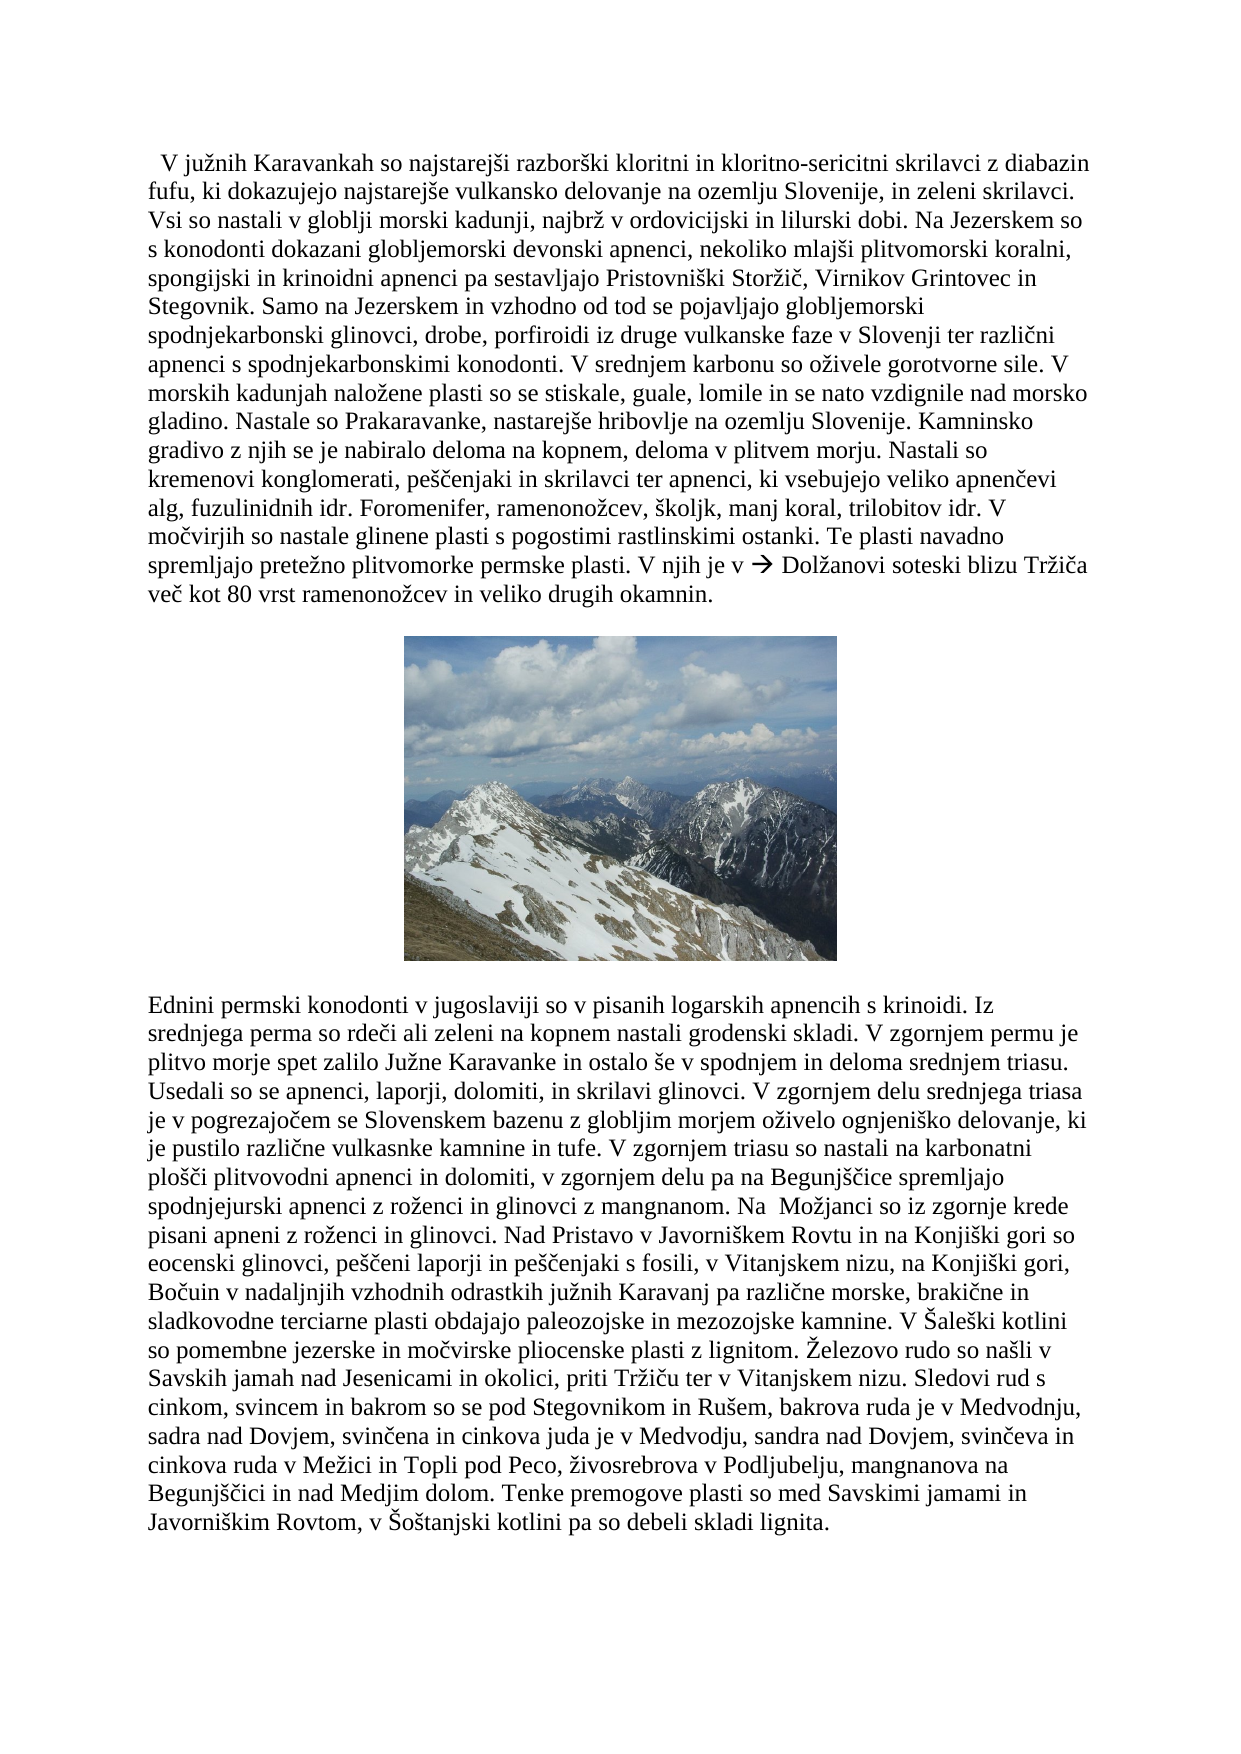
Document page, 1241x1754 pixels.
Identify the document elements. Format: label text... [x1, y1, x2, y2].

text Ednini permski konodonti v jugoslaviji so v pisanih logarskih apnencih s krinoidi. Iz srednjega perma so rdeči ali zeleni na kopnem nastali grodenski skladi. V zgornjem permu je plitvo morje spet zalilo Južne Karavanke in ostalo še v spodnjem in deloma srednjem triasu. Usedali so se apnenci, laporji, dolomiti, in skrilavi glinovci. V zgornjem delu srednjega triasa je v pogrezajočem se Slovenskem bazenu z globljim morjem oživelo ognjeniško delovanje, ki je pustilo različne vulkasnke kamnine in tufe. V zgornjem triasu so nastali na karbonatni plošči plitvovodni apnenci in dolomiti, v zgornjem delu pa na Begunjščice spremljajo spodnjejurski apnenci z roženci in glinovci z mangnanom. Na Možjanci so iz zgornje krede pisani apneni z roženci in glinovci. Nad Pristavo v Javorniškem Rovtu in na Konjiški gori so eocenski glinovci, peščeni laporji in peščenjaki s fosili, v Vitanjskem nizu, na Konjiški gori, Bočuin v nadaljnjih vzhodnih odrastkih južnih Karavanj pa različne morske, brakične in sladkovodne terciarne plasti obdajajo paleozojske in mezozojske kamnine. V Šaleški kotlini so pomembne jezerske in močvirske pliocenske plasti z lignitom. Železovo rudo so našli v Savskih jamah nad Jesenicami in okolici, priti Tržiču ter v Vitanjskem nizu. Sledovi rud s cinkom, svincem in bakrom so se pod Stegovnikom in Rušem, bakrova ruda je v Medvodnju, sadra nad Dovjem, svinčena in cinkova juda je v Medvodju, sandra nad Dovjem, svinčeva in cinkova ruda v Mežici in Topli pod Peco, živosrebrova v Podljubelju, mangnanova na Begunjščici in nad Medjim dolom. Tenke premogove plasti so med Savskimi jamami in Javorniškim Rovtom, v Šoštanjski kotlini pa so debeli skladi lignita. [148, 990, 1093, 1536]
text V južnih Karavankah so najstarejši razborški kloritni in kloritno-sericitni skrilavci z diabazin fufu, ki dokazujejo najstarejše vulkansko delovanje na ozemlju Slovenije, in zeleni skrilavci. Vsi so nastali v globlji morski kadunji, najbrž v ordovicijski in lilurski dobi. Na Jezerskem so s konodonti dokazani globljemorski devonski apnenci, nekoliko mlajši plitvomorski koralni, spongijski in krinoidni apnenci pa sestavljajo Pristovniški Storžič, Virnikov Grintovec in Stegovnik. Samo na Jezerskem in vzhodno od tod se pojavljajo globljemorski spodnjekarbonski glinovci, drobe, porfiroidi iz druge vulkanske faze v Slovenji ter različni apnenci s spodnjekarbonskimi konodonti. V srednjem karbonu so oživele gorotvorne sile. V morskih kadunjah naložene plasti so se stiskale, guale, lomile in se nato vzdignile nad morsko gladino. Nastale so Prakaravanke, nastarejše hribovlje na ozemlju Slovenije. Kamninsko gradivo z njih se je nabiralo deloma na kopnem, deloma v plitvem morju. Nastali so kremenovi konglomerati, peščenjaki in skrilavci ter apnenci, ki vsebujejo veliko apnenčevi alg, fuzulinidnih idr. Foromenifer, ramenonožcev, školjk, manj koral, trilobitov idr. V močvirjih so nastale glinene plasti s pogostimi rastlinskimi ostanki. Te plasti navadno spremljajo pretežno plitvomorke permske plasti. V njih je v  Dolžanovi soteski blizu Tržiča več kot 80 vrst ramenonožcev in veliko drugih okamnin. [148, 148, 1093, 608]
picture [404, 636, 837, 961]
